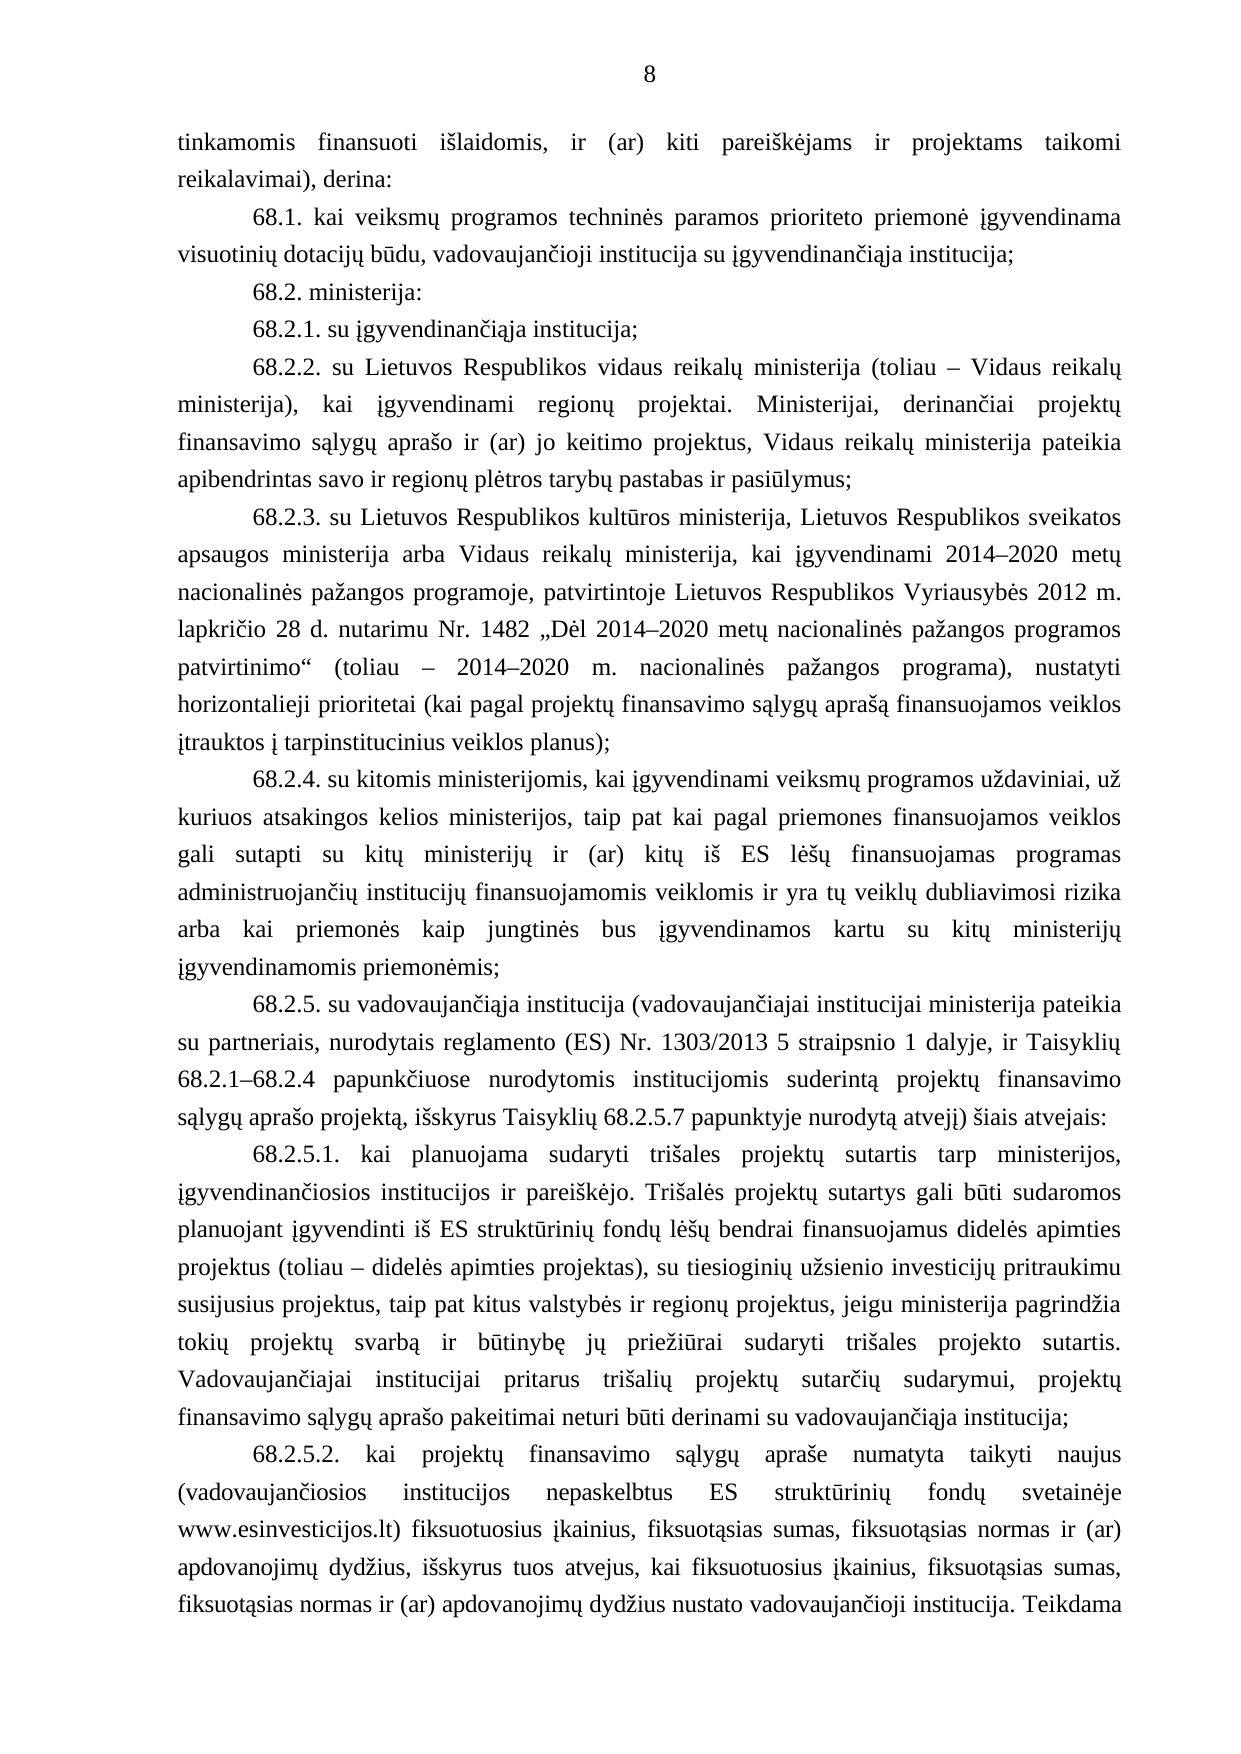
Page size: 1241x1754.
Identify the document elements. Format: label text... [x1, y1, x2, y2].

text 68.1. kai veiksmų programos techninės paramos prioriteto priemonė įgyvendinama visuotinių dotacijų būdu, vadovaujančioji institucija su įgyvendinančiąja institucija; [177, 193, 1122, 268]
text 68.2.1. su įgyvendinančiąja institucija; [177, 306, 1122, 343]
text 68.2.5. su vadovaujančiąja institucija (vadovaujančiajai institucijai ministerija pateikia su partneriais, nurodytais reglamento (ES) Nr. 1303/2013 5 straipsnio 1 dalyje, ir Taisyklių 68.2.1–68.2.4 papunkčiuose nurodytomis institucijomis suderintą projektų finansavimo sąlygų aprašo projektą, išskyrus Taisyklių 68.2.5.7 papunktyje nurodytą atvejį) šiais atvejais: [177, 981, 1122, 1131]
text tinkamomis finansuoti išlaidomis, ir (ar) kiti pareiškėjams ir projektams taikomi reikalavimai), derina: [177, 118, 1122, 193]
text 68.2.4. su kitomis ministerijomis, kai įgyvendinami veiksmų programos uždaviniai, už kuriuos atsakingos kelios ministerijos, taip pat kai pagal priemones finansuojamos veiklos gali sutapti su kitų ministerijų ir (ar) kitų iš ES lėšų finansuojamas programas administruojančių institucijų finansuojamomis veiklomis ir yra tų veiklų dubliavimosi rizika arba kai priemonės kaip jungtinės bus įgyvendinamos kartu su kitų ministerijų įgyvendinamomis priemonėmis; [177, 756, 1122, 981]
text 68.2. ministerija: [177, 268, 1122, 306]
text 68.2.3. su Lietuvos Respublikos kultūros ministerija, Lietuvos Respublikos sveikatos apsaugos ministerija arba Vidaus reikalų ministerija, kai įgyvendinami 2014–2020 metų nacionalinės pažangos programoje, patvirtintoje Lietuvos Respublikos Vyriausybės 2012 m. lapkričio 28 d. nutarimu Nr. 1482 „Dėl 2014–2020 metų nacionalinės pažangos programos patvirtinimo“ (toliau – 2014–2020 m. nacionalinės pažangos programa), nustatyti horizontalieji prioritetai (kai pagal projektų finansavimo sąlygų aprašą finansuojamos veiklos įtrauktos į tarpinstitucinius veiklos planus); [177, 493, 1122, 756]
text 68.2.5.1. kai planuojama sudaryti trišales projektų sutartis tarp ministerijos, įgyvendinančiosios institucijos ir pareiškėjo. Trišalės projektų sutartys gali būti sudaromos planuojant įgyvendinti iš ES struktūrinių fondų lėšų bendrai finansuojamus didelės apimties projektus (toliau – didelės apimties projektas), su tiesioginių užsienio investicijų pritraukimu susijusius projektus, taip pat kitus valstybės ir regionų projektus, jeigu ministerija pagrindžia tokių projektų svarbą ir būtinybę jų priežiūrai sudaryti trišales projekto sutartis. Vadovaujančiajai institucijai pritarus trišalių projektų sutarčių sudarymui, projektų finansavimo sąlygų aprašo pakeitimai neturi būti derinami su vadovaujančiąja institucija; [177, 1131, 1122, 1431]
text 68.2.5.2. kai projektų finansavimo sąlygų apraše numatyta taikyti naujus (vadovaujančiosios institucijos nepaskelbtus ES struktūrinių fondų svetainėje www.esinvesticijos.lt) fiksuotuosius įkainius, fiksuotąsias sumas, fiksuotąsias normas ir (ar) apdovanojimų dydžius, išskyrus tuos atvejus, kai fiksuotuosius įkainius, fiksuotąsias sumas, fiksuotąsias normas ir (ar) apdovanojimų dydžius nustato vadovaujančioji institucija. Teikdama [177, 1431, 1122, 1618]
text 68.2.2. su Lietuvos Respublikos vidaus reikalų ministerija (toliau – Vidaus reikalų ministerija), kai įgyvendinami regionų projektai. Ministerijai, derinančiai projektų finansavimo sąlygų aprašo ir (ar) jo keitimo projektus, Vidaus reikalų ministerija pateikia apibendrintas savo ir regionų plėtros tarybų pastabas ir pasiūlymus; [177, 343, 1122, 493]
